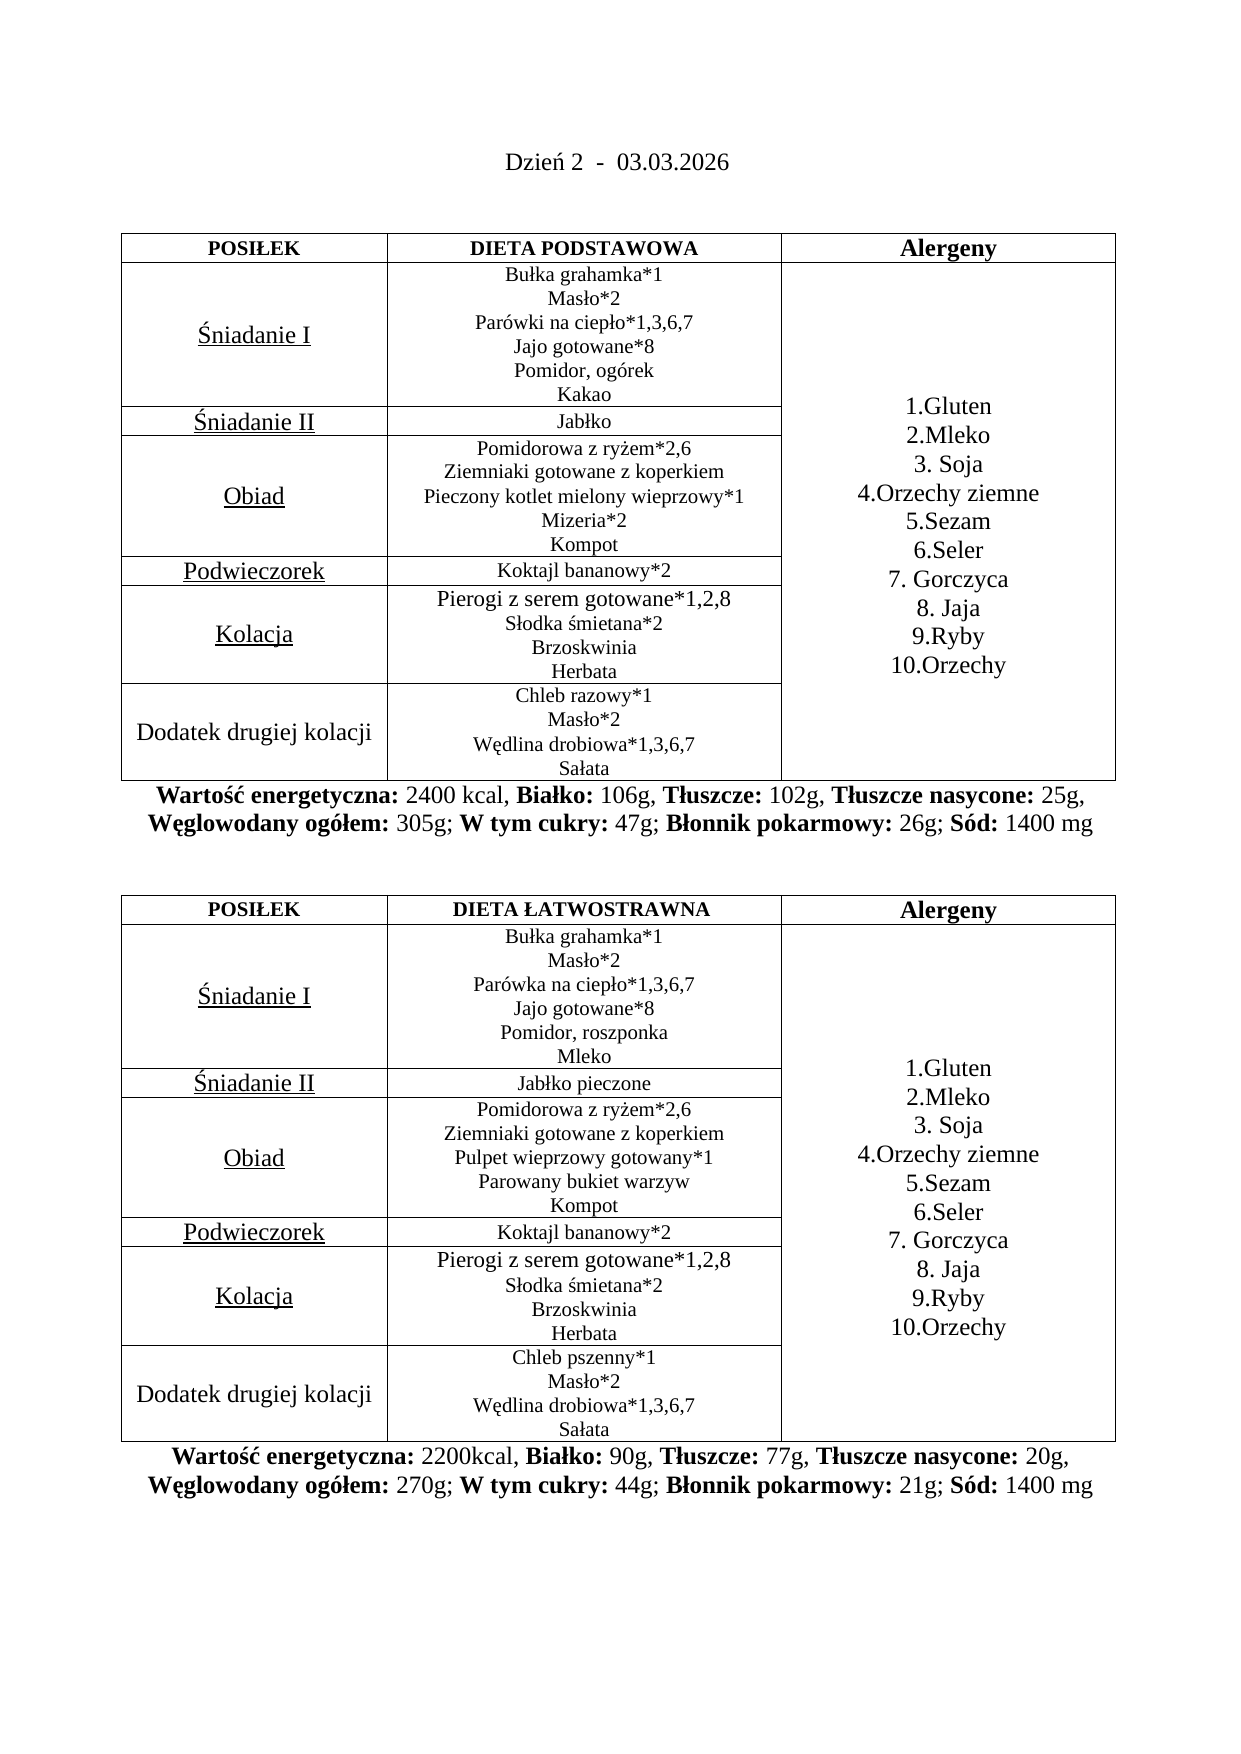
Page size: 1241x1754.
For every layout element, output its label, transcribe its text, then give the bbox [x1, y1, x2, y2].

table_cell Pierogi z serem gotowane*1,2,8 Słodka śmietana*2 Brzoskwinia Herbata [388, 1247, 781, 1345]
table_cell Śniadanie II [122, 1069, 387, 1097]
table_cell Obiad [122, 1098, 387, 1217]
table_cell Śniadanie I [122, 263, 387, 406]
table_cell Obiad [122, 436, 387, 556]
table_cell Bułka grahamka*1 Masło*2 Parówka na ciepło*1,3,6,7 Jajo gotowane*8 Pomidor, roszponka Mleko [388, 925, 781, 1068]
table_cell Pierogi z serem gotowane*1,2,8 Słodka śmietana*2 Brzoskwinia Herbata [388, 586, 781, 683]
text Wartość energetyczna: 2200kcal, Białko: 90g, Tłuszcze: 77g, Tłuszcze nasycone: 20g, Węglowodany ogółem: 270g; W tym cukry: 44g; Błonnik pokarmowy: 21g; Sód: 1400 mg [118, 1441, 1122, 1499]
table_cell Jabłko pieczone [388, 1069, 781, 1097]
table_cell Koktajl bananowy*2 [388, 557, 781, 584]
table_cell Bułka grahamka*1 Masło*2 Parówki na ciepło*1,3,6,7 Jajo gotowane*8 Pomidor, ogórek Kakao [388, 263, 781, 406]
table_cell Kolacja [122, 586, 387, 683]
table_cell Chleb pszenny*1 Masło*2 Wędlina drobiowa*1,3,6,7 Sałata [388, 1346, 781, 1441]
table_cell Pomidorowa z ryżem*2,6 Ziemniaki gotowane z koperkiem Pieczony kotlet mielony wieprzowy*1 Mizeria*2 Kompot [388, 436, 781, 556]
table_header POSIŁEK [122, 896, 387, 923]
table_cell 1.Gluten 2.Mleko 3. Soja 4.Orzechy ziemne 5.Sezam 6.Seler 7. Gorczyca 8. Jaja 9.Ryby 10.Orzechy [782, 263, 1115, 779]
table_cell Podwieczorek [122, 557, 387, 584]
table_cell Śniadanie I [122, 925, 387, 1068]
table_cell Podwieczorek [122, 1218, 387, 1246]
table_cell Dodatek drugiej kolacji [122, 1346, 387, 1441]
table_header DIETA PODSTAWOWA [388, 234, 781, 262]
table_header POSIŁEK [122, 234, 387, 262]
table_cell Chleb razowy*1 Masło*2 Wędlina drobiowa*1,3,6,7 Sałata [388, 684, 781, 779]
table_cell Jabłko [388, 407, 781, 435]
table_header Alergeny [782, 234, 1115, 262]
table_cell Śniadanie II [122, 407, 387, 435]
table_cell Dodatek drugiej kolacji [122, 684, 387, 779]
text Wartość energetyczna: 2400 kcal, Białko: 106g, Tłuszcze: 102g, Tłuszcze nasycone: 25g, Węglowodany ogółem: 305g; W tym cukry: 47g; Błonnik pokarmowy: 26g; Sód: 1400 mg [118, 780, 1122, 837]
text Dzień 2 - 03.03.2026 [118, 147, 1122, 176]
table_header Alergeny [782, 896, 1115, 923]
table_cell 1.Gluten 2.Mleko 3. Soja 4.Orzechy ziemne 5.Sezam 6.Seler 7. Gorczyca 8. Jaja 9.Ryby 10.Orzechy [782, 925, 1115, 1441]
table_cell Kolacja [122, 1247, 387, 1345]
table_header DIETA ŁATWOSTRAWNA [388, 896, 781, 923]
table_cell Koktajl bananowy*2 [388, 1218, 781, 1246]
table_cell Pomidorowa z ryżem*2,6 Ziemniaki gotowane z koperkiem Pulpet wieprzowy gotowany*1 Parowany bukiet warzyw Kompot [388, 1098, 781, 1217]
